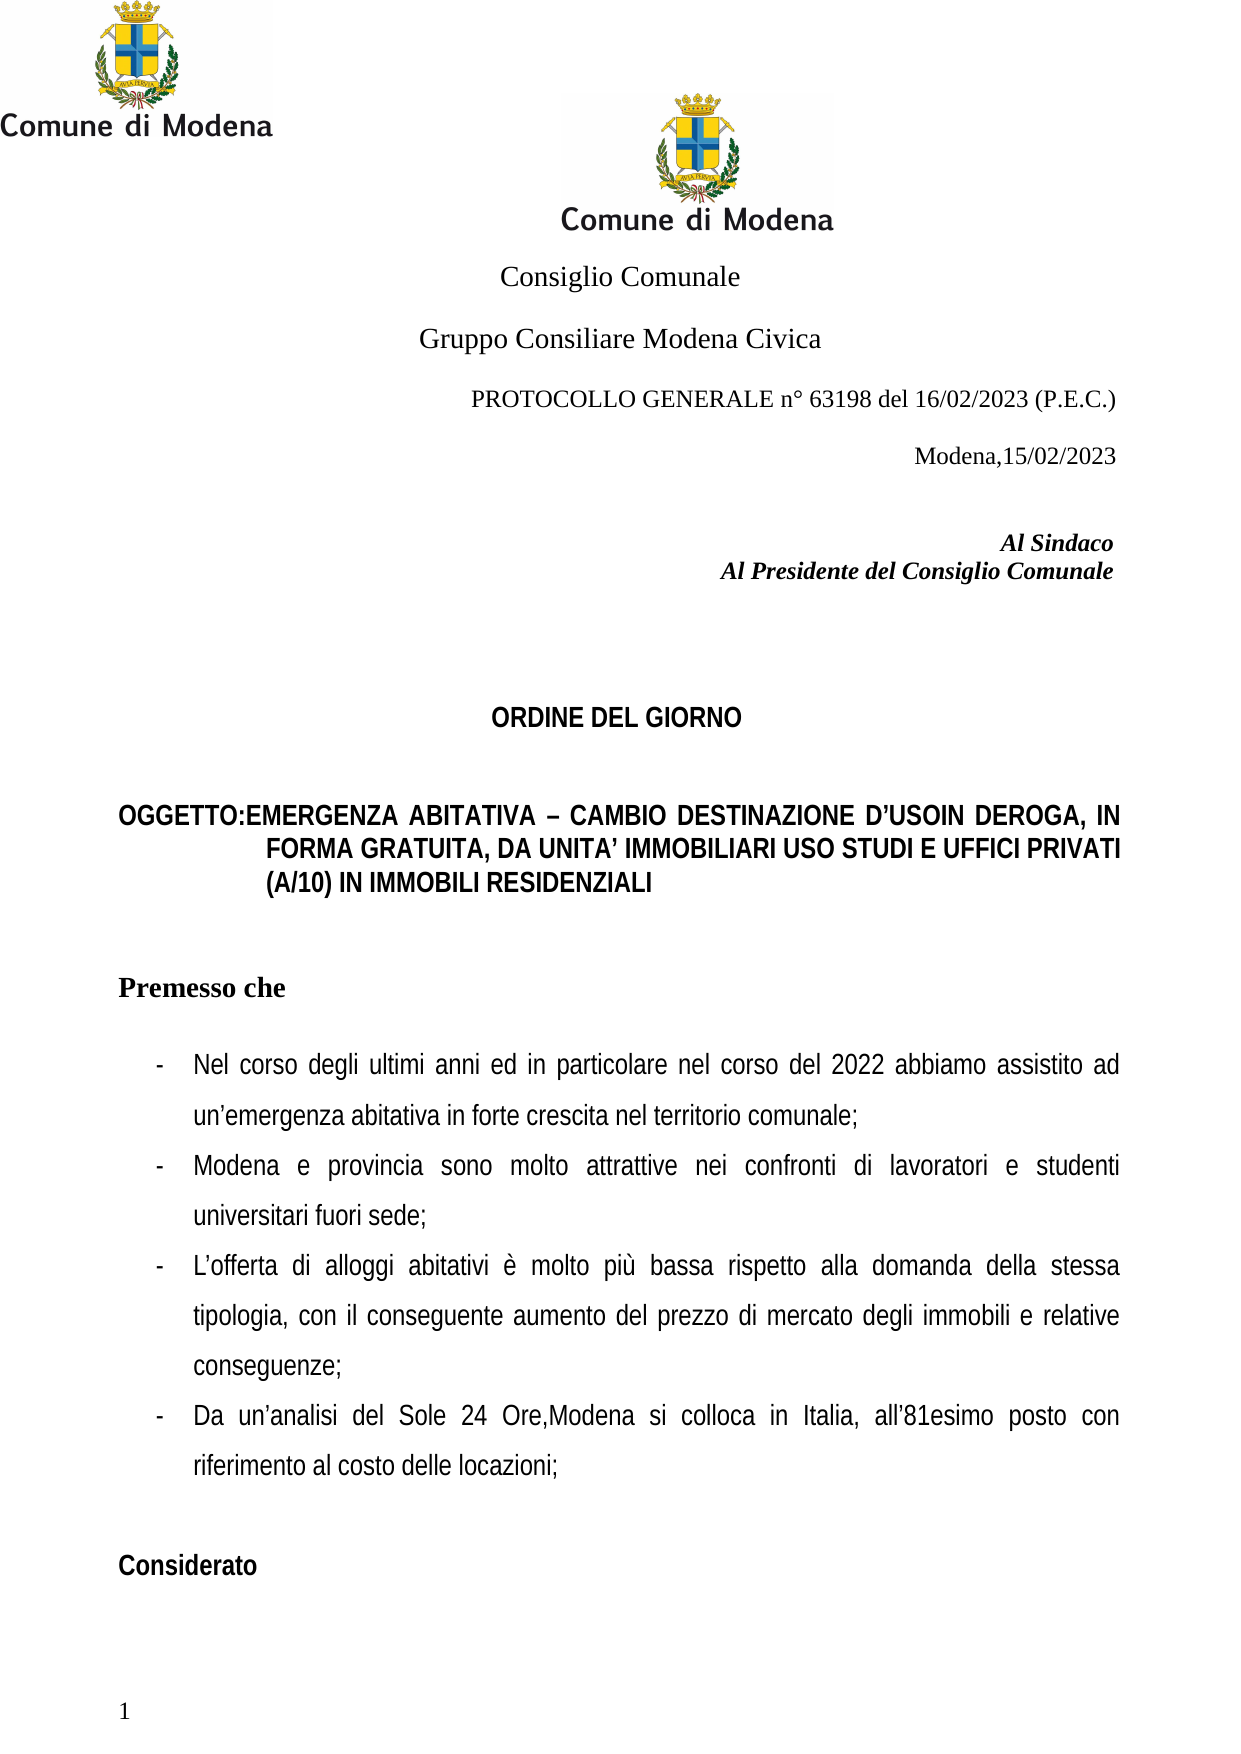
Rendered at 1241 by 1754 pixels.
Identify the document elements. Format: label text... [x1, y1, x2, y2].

text ORDINE DEL GIORNO [124, 700, 1116, 734]
picture [561, 93, 834, 231]
list L’offerta di alloggi abitativi è molto più bassa rispetto alla domanda della stessa tipologia, con il conseguente aumento del prezzo di mercato degli immobili e relative conseguenze; [156, 1248, 1122, 1382]
text Consiglio Comunale [118, 259, 1122, 293]
text Premesso che [118, 970, 1122, 1004]
text OGGETTO:EMERGENZA ABITATIVA – CAMBIO DESTINAZIONE D’USOIN DEROGA, IN FORMA GRATUITA, DA UNITA’ IMMOBILIARI USO STUDI E UFFICI PRIVATI (A/10) IN IMMOBILI RESIDENZIALI [118, 798, 1122, 898]
picture [0, 0, 273, 137]
text Al Presidente del Consiglio Comunale [124, 556, 1116, 585]
text PROTOCOLLO GENERALE n° 63198 del 16/02/2023 (P.E.C.) [124, 384, 1116, 413]
text Gruppo Consiliare Modena Civica [118, 322, 1122, 355]
list Nel corso degli ultimi anni ed in particolare nel corso del 2022 abbiamo assistito ad un’emergenza abitativa in forte crescita nel territorio comunale; [156, 1047, 1122, 1131]
text Considerato [118, 1548, 1122, 1582]
text Modena,15/02/2023 [124, 441, 1116, 470]
list Modena e provincia sono molto attrattive nei confronti di lavoratori e studenti universitari fuori sede; [156, 1148, 1122, 1231]
text Al Sindaco [124, 528, 1116, 556]
list Da un’analisi del Sole 24 Ore,Modena si colloca in Italia, all’81esimo posto con riferimento al costo delle locazioni; [156, 1398, 1122, 1482]
